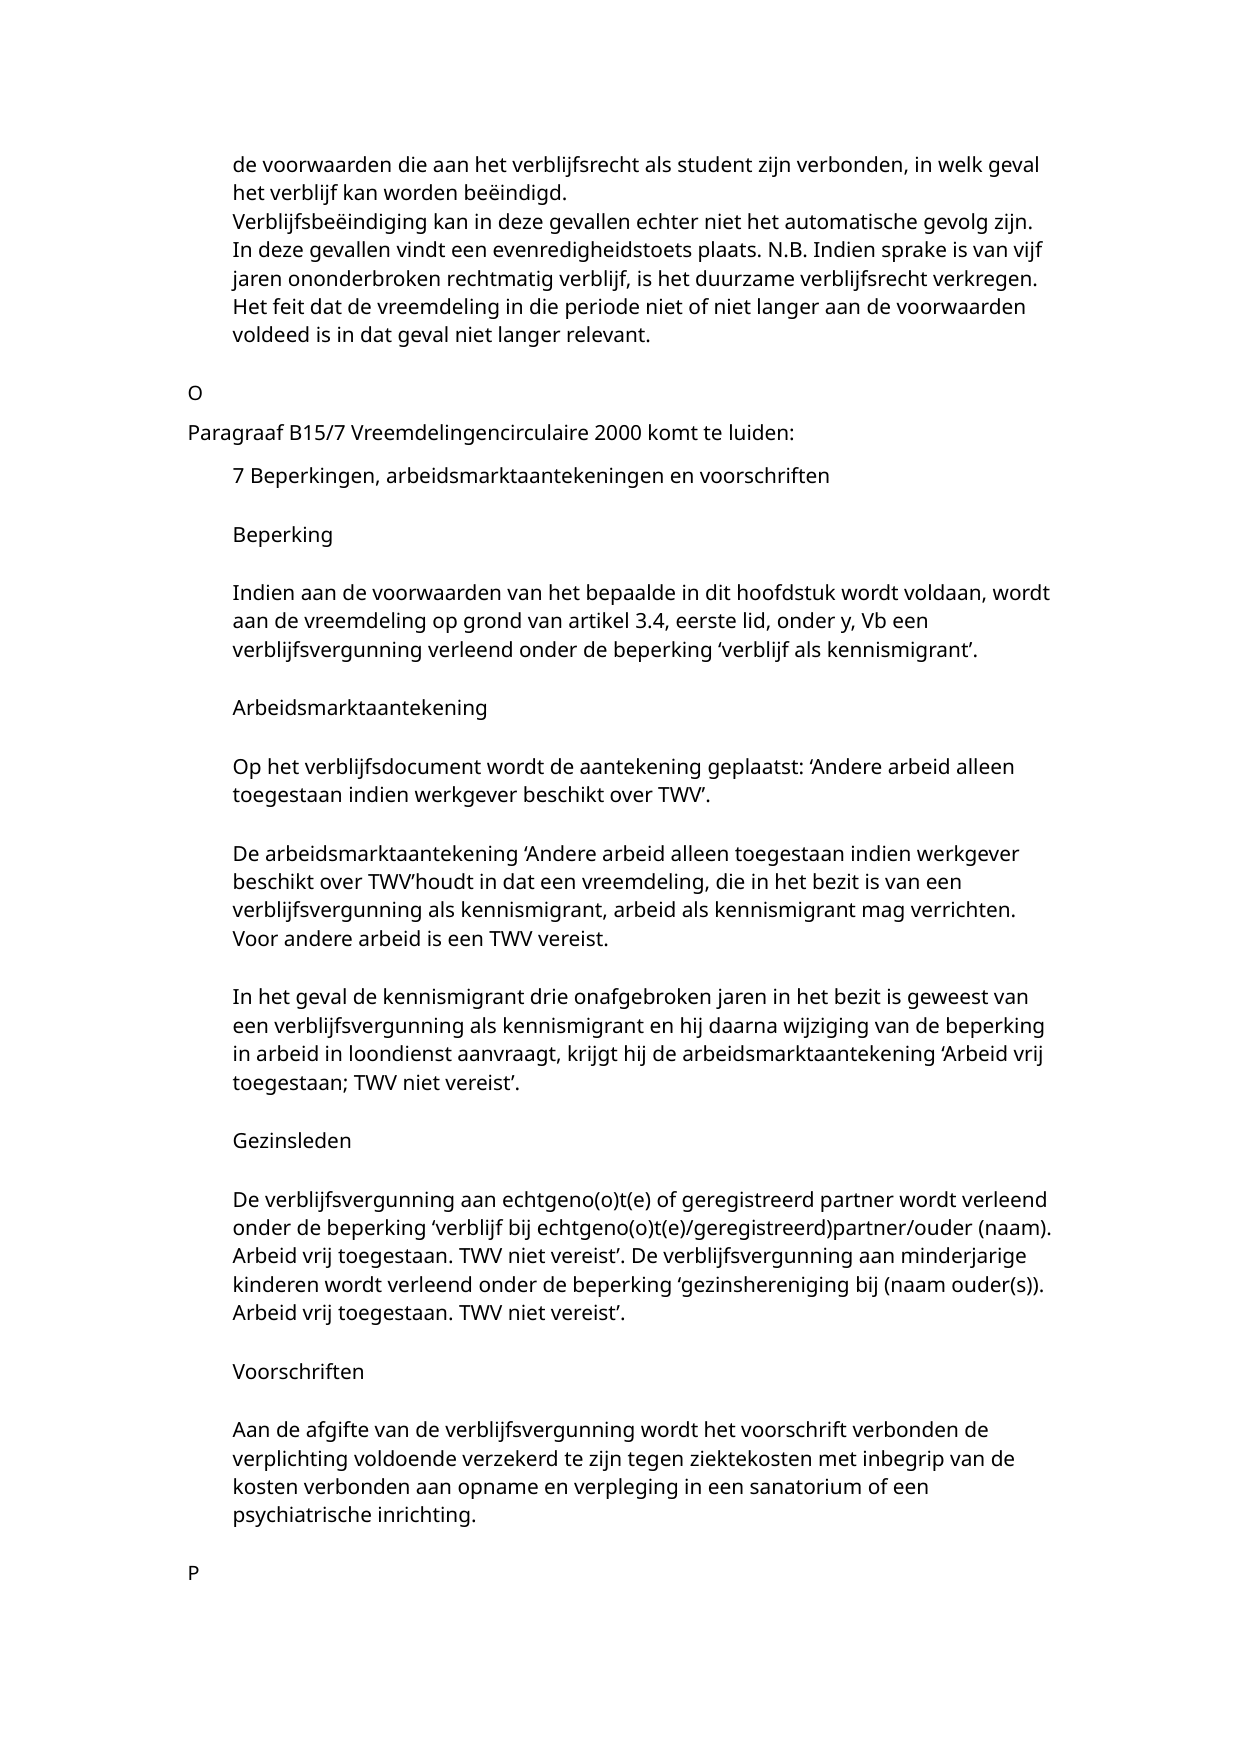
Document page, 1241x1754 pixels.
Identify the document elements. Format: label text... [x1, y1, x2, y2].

subtitle Arbeidsmarktaantekening [232, 693, 1053, 722]
text In het geval de kennismigrant drie onafgebroken jaren in het bezit is geweest van een verblijfsvergunning als kennismigrant en hij daarna wijziging van de beperking in arbeid in loondienst aanvraagt, krijgt hij de arbeidsmarktaantekening ‘Arbeid vrij toegestaan; TWV niet vereist’. [232, 982, 1053, 1096]
text De verblijfsvergunning aan echtgeno(o)t(e) of geregistreerd partner wordt verleend onder de beperking ‘verblijf bij echtgeno(o)t(e)/geregistreerd)partner/ouder (naam). Arbeid vrij toegestaan. TWV niet vereist’. De verblijfsvergunning aan minderjarige kinderen wordt verleend onder de beperking ‘gezinshereniging bij (naam ouder(s)). Arbeid vrij toegestaan. TWV niet vereist’. [232, 1185, 1053, 1327]
subtitle 7 Beperkingen, arbeidsmarktaantekeningen en voorschriften [232, 461, 1053, 490]
text P [187, 1559, 1053, 1586]
subtitle Beperking [232, 520, 1053, 548]
text De arbeidsmarktaantekening ‘Andere arbeid alleen toegestaan indien werkgever beschikt over TWV’houdt in dat een vreemdeling, die in het bezit is van een verblijfsvergunning als kennismigrant, arbeid als kennismigrant mag verrichten. Voor andere arbeid is een TWV vereist. [232, 839, 1053, 952]
text Verblijfsbeëindiging kan in deze gevallen echter niet het automatische gevolg zijn. In deze gevallen vindt een evenredigheidstoets plaats. N.B. Indien sprake is van vijf jaren ononderbroken rechtmatig verblijf, is het duurzame verblijfsrecht verkregen. Het feit dat de vreemdeling in die periode niet of niet langer aan de voorwaarden voldeed is in dat geval niet langer relevant. [232, 207, 1053, 349]
text O [187, 379, 1053, 406]
text de voorwaarden die aan het verblijfsrecht als student zijn verbonden, in welk geval het verblijf kan worden beëindigd. [232, 150, 1053, 207]
subtitle Gezinsleden [232, 1126, 1053, 1155]
text Paragraaf B15/7 Vreemdelingencirculaire 2000 komt te luiden: [187, 418, 1053, 446]
text Aan de afgifte van de verblijfsvergunning wordt het voorschrift verbonden de verplichting voldoende verzekerd te zijn tegen ziektekosten met inbegrip van de kosten verbonden aan opname en verpleging in een sanatorium of een psychiatrische inrichting. [232, 1415, 1053, 1529]
text Indien aan de voorwaarden van het bepaalde in dit hoofdstuk wordt voldaan, wordt aan de vreemdeling op grond van artikel 3.4, eerste lid, onder y, Vb een verblijfsvergunning verleend onder de beperking ‘verblijf als kennismigrant’. [232, 578, 1053, 663]
subtitle Voorschriften [232, 1357, 1053, 1385]
text Op het verblijfsdocument wordt de aantekening geplaatst: ‘Andere arbeid alleen toegestaan indien werkgever beschikt over TWV’. [232, 752, 1053, 809]
